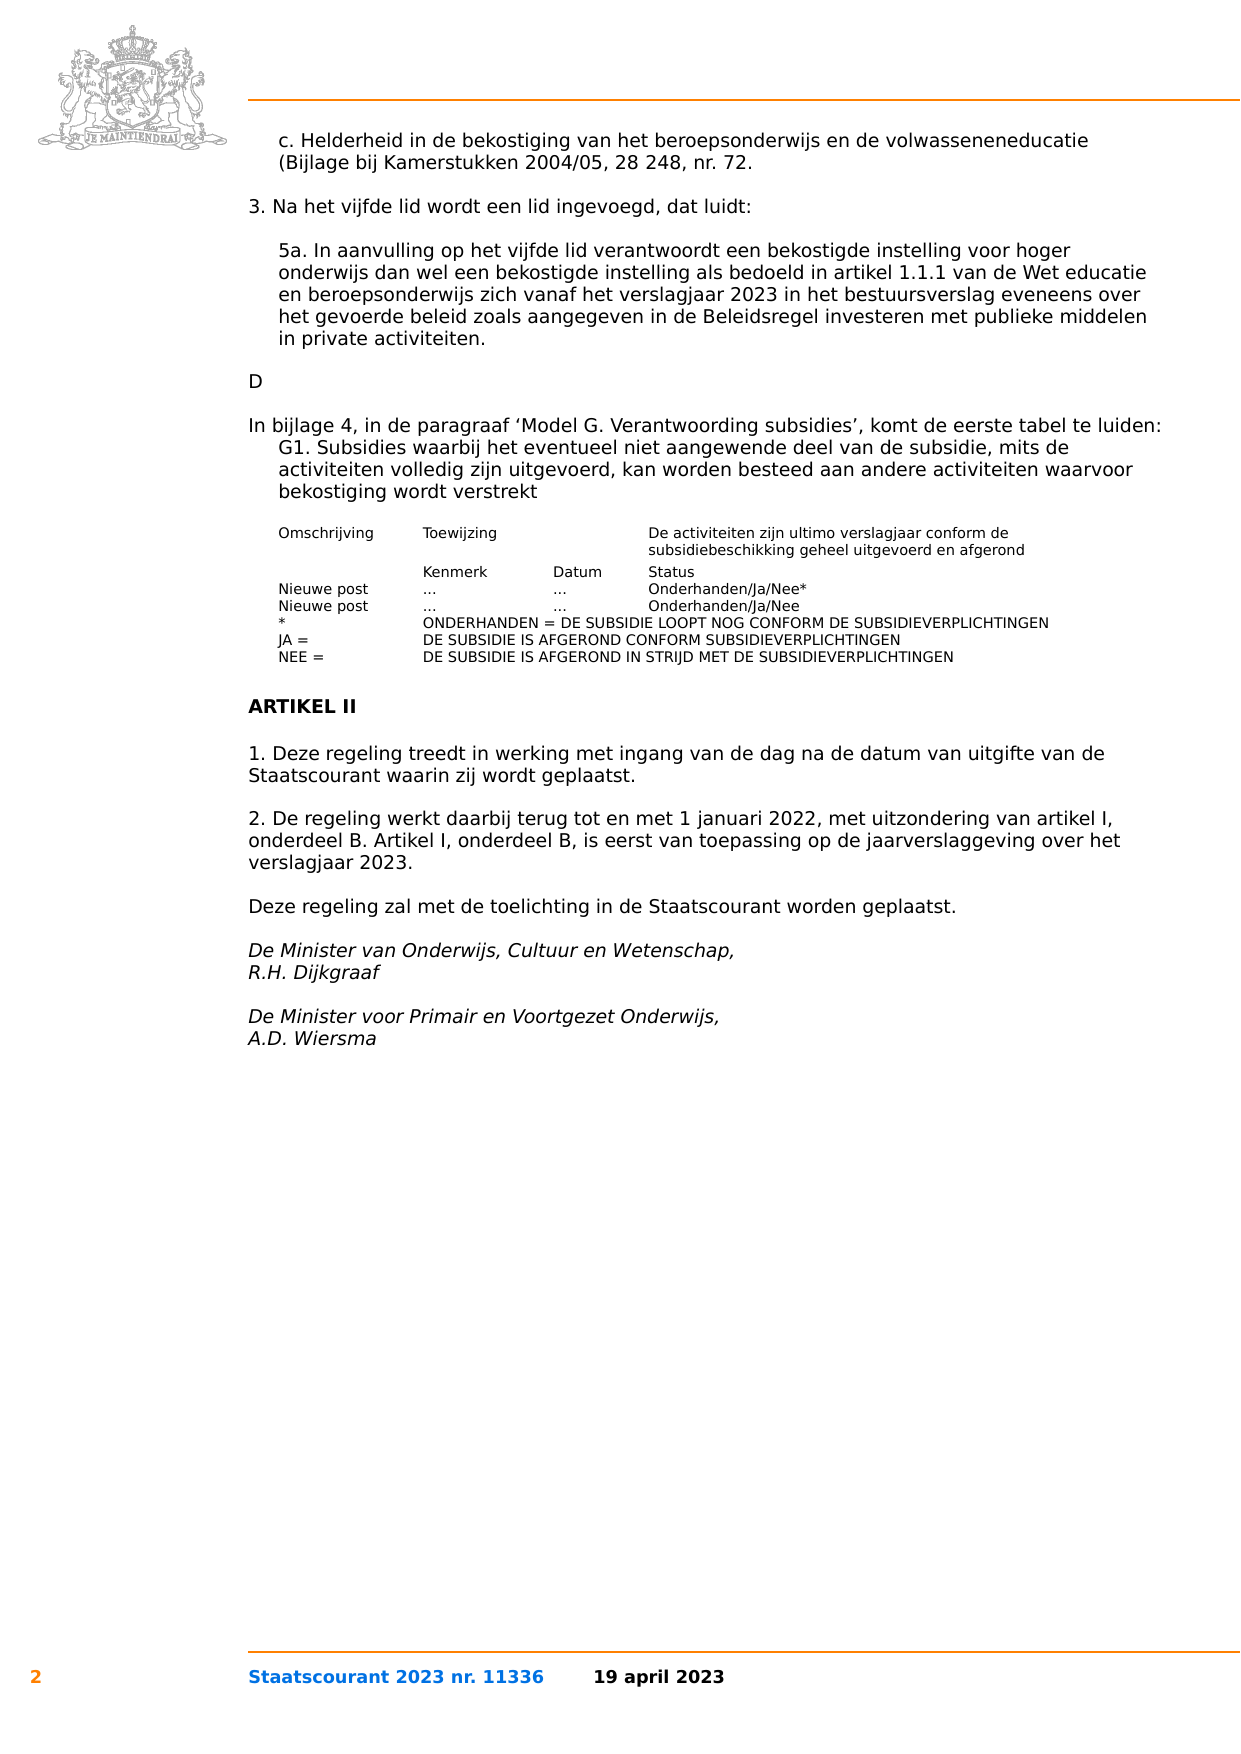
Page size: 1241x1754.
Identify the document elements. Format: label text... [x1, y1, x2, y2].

table_cell ... [547, 581, 642, 598]
picture [38, 25, 227, 150]
table_header Omschrijving [278, 525, 417, 559]
table_cell ... [417, 581, 547, 598]
text De Minister van Onderwijs, Cultuur en Wetenschap, R.H. Dijkgraaf [248, 940, 1163, 984]
table_cell Nieuwe post [278, 581, 417, 598]
table_cell ... [547, 598, 642, 614]
text 2. De regeling werkt daarbij terug tot en met 1 januari 2022, met uitzondering van artikel I, onderdeel B. Artikel I, onderdeel B, is eerst van toepassing op de jaarverslaggeving over het verslagjaar 2023. [248, 808, 1163, 874]
table_cell Onderhanden/Ja/Nee [642, 598, 1163, 614]
table_cell Datum [547, 559, 642, 581]
text Deze regeling zal met de toelichting in de Staatscourant worden geplaatst. [248, 896, 1163, 918]
table_cell Kenmerk [417, 559, 547, 581]
subtitle ARTIKEL II [248, 696, 1163, 717]
table_cell ... [417, 598, 547, 614]
table_cell Status [642, 559, 1163, 581]
table_header De activiteiten zijn ultimo verslagjaar conform de subsidiebeschikking geheel uitgevoerd en afgerond [642, 525, 1163, 559]
table_cell DE SUBSIDIE IS AFGEROND CONFORM SUBSIDIEVERPLICHTINGEN [417, 632, 1163, 648]
text 3. Na het vijfde lid wordt een lid ingevoegd, dat luidt: [248, 196, 1163, 218]
table_cell [278, 559, 417, 581]
text c. Helderheid in de bekostiging van het beroepsonderwijs en de volwasseneneducatie (Bijlage bij Kamerstukken 2004/05, 28 248, nr. 72. [278, 130, 1163, 174]
text De Minister voor Primair en Voortgezet Onderwijs, A.D. Wiersma [248, 1006, 1163, 1050]
table_header Toewijzing [417, 525, 642, 559]
text D [248, 371, 1163, 393]
table_cell Nieuwe post [278, 598, 417, 614]
table_cell DE SUBSIDIE IS AFGEROND IN STRIJD MET DE SUBSIDIEVERPLICHTINGEN [417, 649, 1163, 666]
text In bijlage 4, in de paragraaf ‘Model G. Verantwoording subsidies’, komt de eerste tabel te luiden: [248, 415, 1163, 437]
table_cell * [278, 615, 417, 632]
text 5a. In aanvulling op het vijfde lid verantwoordt een bekostigde instelling voor hoger onderwijs dan wel een bekostigde instelling als bedoeld in artikel 1.1.1 van de Wet educatie en beroepsonderwijs zich vanaf het verslagjaar 2023 in het bestuursverslag eveneens over het gevoerde beleid zoals aangegeven in de Beleidsregel investeren met publieke middelen in private activiteiten. [278, 239, 1163, 349]
table_cell JA = [278, 632, 417, 648]
text 1. Deze regeling treedt in werking met ingang van de dag na de datum van uitgifte van de Staatscourant waarin zij wordt geplaatst. [248, 742, 1163, 786]
text G1. Subsidies waarbij het eventueel niet aangewende deel van de subsidie, mits de activiteiten volledig zijn uitgevoerd, kan worden besteed aan andere activiteiten waarvoor bekostiging wordt verstrekt [278, 437, 1163, 503]
table_cell ONDERHANDEN = DE SUBSIDIE LOOPT NOG CONFORM DE SUBSIDIEVERPLICHTINGEN [417, 615, 1163, 632]
table_cell Onderhanden/Ja/Nee* [642, 581, 1163, 598]
table_cell NEE = [278, 649, 417, 666]
